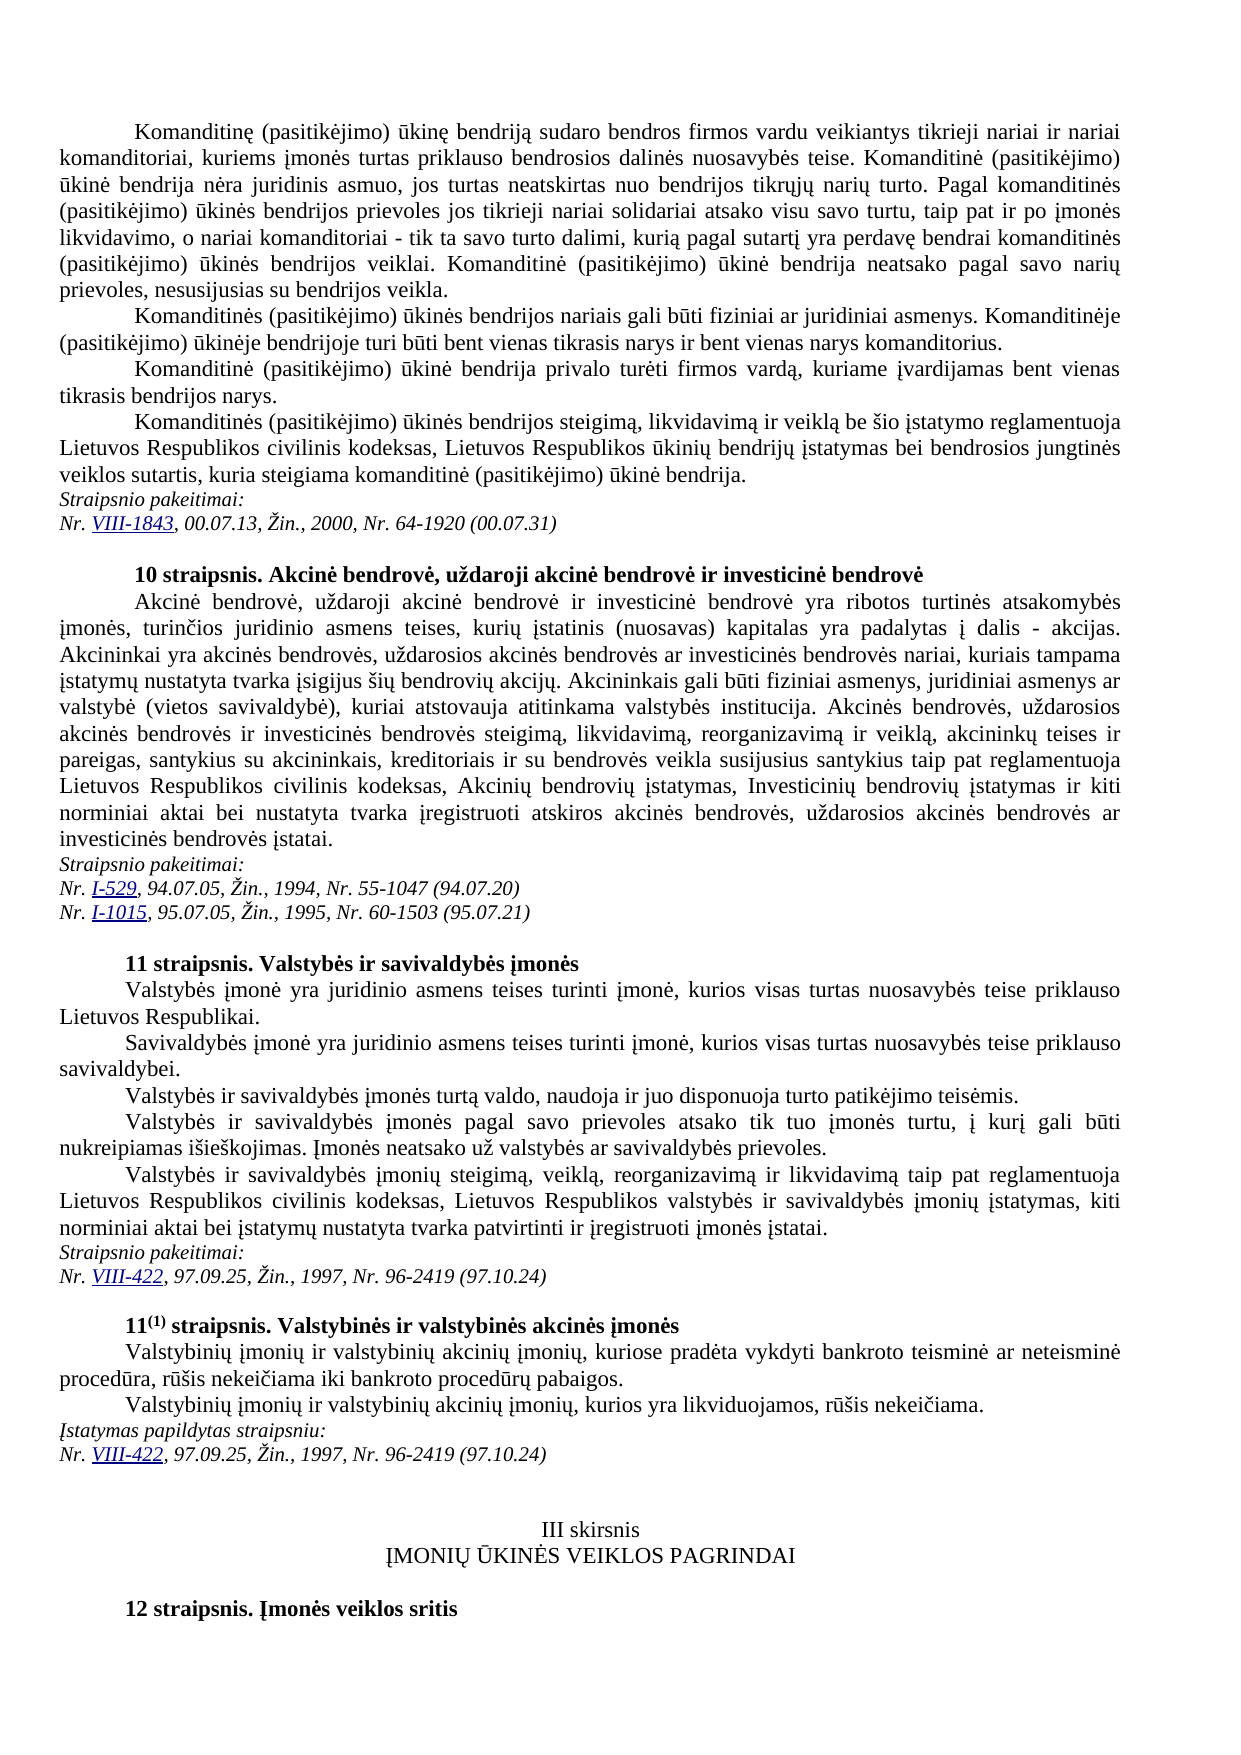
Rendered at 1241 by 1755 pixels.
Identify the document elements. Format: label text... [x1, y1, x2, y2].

text Straipsnio pakeitimai: [59, 487, 1122, 511]
text Nr. VIII-422, 97.09.25, Žin., 1997, Nr. 96-2419 (97.10.24) [59, 1264, 1122, 1288]
text Straipsnio pakeitimai: [59, 1240, 1122, 1264]
text Savivaldybės įmonė yra juridinio asmens teises turinti įmonė, kurios visas turtas nuosavybės teise priklauso savivaldybei. [59, 1029, 1122, 1082]
text Valstybės ir savivaldybės įmonių steigimą, veiklą, reorganizavimą ir likvidavimą taip pat reglamentuoja Lietuvos Respublikos civilinis kodeksas, Lietuvos Respublikos valstybės ir savivaldybės įmonių įstatymas, kiti norminiai aktai bei įstatymų nustatyta tvarka patvirtinti ir įregistruoti įmonės įstatai. [59, 1161, 1122, 1240]
text Komanditinė (pasitikėjimo) ūkinė bendrija privalo turėti firmos vardą, kuriame įvardijamas bent vienas tikrasis bendrijos narys. [59, 355, 1122, 408]
text Nr. I-529, 94.07.05, Žin., 1994, Nr. 55-1047 (94.07.20) [59, 876, 1122, 899]
text Valstybės ir savivaldybės įmonės turtą valdo, naudoja ir juo disponuoja turto patikėjimo teisėmis. [59, 1082, 1122, 1108]
text Nr. I-1015, 95.07.05, Žin., 1995, Nr. 60-1503 (95.07.21) [59, 899, 1122, 924]
text 10 straipsnis. Akcinė bendrovė, uždaroji akcinė bendrovė ir investicinė bendrovė [59, 562, 1122, 588]
text Įstatymas papildytas straipsniu: [59, 1417, 1122, 1442]
text ĮMONIŲ ŪKINĖS VEIKLOS PAGRINDAI [59, 1542, 1122, 1569]
text Akcinė bendrovė, uždaroji akcinė bendrovė ir investicinė bendrovė yra ribotos turtinės atsakomybės įmonės, turinčios juridinio asmens teises, kurių įstatinis (nuosavas) kapitalas yra padalytas į dalis - akcijas. Akcininkai yra akcinės bendrovės, uždarosios akcinės bendrovės ar investicinės bendrovės nariai, kuriais tampama įstatymų nustatyta tvarka įsigijus šių bendrovių akcijų. Akcininkais gali būti fiziniai asmenys, juridiniai asmenys ar valstybė (vietos savivaldybė), kuriai atstovauja atitinkama valstybės institucija. Akcinės bendrovės, uždarosios akcinės bendrovės ir investicinės bendrovės steigimą, likvidavimą, reorganizavimą ir veiklą, akcininkų teises ir pareigas, santykius su akcininkais, kreditoriais ir su bendrovės veikla susijusius santykius taip pat reglamentuoja Lietuvos Respublikos civilinis kodeksas, Akcinių bendrovių įstatymas, Investicinių bendrovių įstatymas ir kiti norminiai aktai bei nustatyta tvarka įregistruoti atskiros akcinės bendrovės, uždarosios akcinės bendrovės ar investicinės bendrovės įstatai. [59, 588, 1122, 851]
text III skirsnis [59, 1516, 1122, 1542]
text Nr. VIII-422, 97.09.25, Žin., 1997, Nr. 96-2419 (97.10.24) [59, 1442, 1122, 1466]
text Komanditinės (pasitikėjimo) ūkinės bendrijos steigimą, likvidavimą ir veiklą be šio įstatymo reglamentuoja Lietuvos Respublikos civilinis kodeksas, Lietuvos Respublikos ūkinių bendrijų įstatymas bei bendrosios jungtinės veiklos sutartis, kuria steigiama komanditinė (pasitikėjimo) ūkinė bendrija. [59, 408, 1122, 487]
text Valstybinių įmonių ir valstybinių akcinių įmonių, kuriose pradėta vykdyti bankroto teisminė ar neteisminė procedūra, rūšis nekeičiama iki bankroto procedūrų pabaigos. [59, 1338, 1122, 1391]
text 12 straipsnis. Įmonės veiklos sritis [59, 1595, 1122, 1621]
text Komanditinės (pasitikėjimo) ūkinės bendrijos nariais gali būti fiziniai ar juridiniai asmenys. Komanditinėje (pasitikėjimo) ūkinėje bendrijoje turi būti bent vienas tikrasis narys ir bent vienas narys komanditorius. [59, 303, 1122, 355]
text Nr. VIII-1843, 00.07.13, Žin., 2000, Nr. 64-1920 (00.07.31) [59, 511, 1122, 535]
text Valstybės ir savivaldybės įmonės pagal savo prievoles atsako tik tuo įmonės turtu, į kurį gali būti nukreipiamas išieškojimas. Įmonės neatsako už valstybės ar savivaldybės prievoles. [59, 1108, 1122, 1161]
text 11(1) straipsnis. Valstybinės ir valstybinės akcinės įmonės [59, 1312, 1122, 1338]
text Valstybės įmonė yra juridinio asmens teises turinti įmonė, kurios visas turtas nuosavybės teise priklauso Lietuvos Respublikai. [59, 976, 1122, 1029]
text Komanditinę (pasitikėjimo) ūkinę bendriją sudaro bendros firmos vardu veikiantys tikrieji nariai ir nariai komanditoriai, kuriems įmonės turtas priklauso bendrosios dalinės nuosavybės teise. Komanditinė (pasitikėjimo) ūkinė bendrija nėra juridinis asmuo, jos turtas neatskirtas nuo bendrijos tikrųjų narių turto. Pagal komanditinės (pasitikėjimo) ūkinės bendrijos prievoles jos tikrieji nariai solidariai atsako visu savo turtu, taip pat ir po įmonės likvidavimo, o nariai komanditoriai - tik ta savo turto dalimi, kurią pagal sutartį yra perdavę bendrai komanditinės (pasitikėjimo) ūkinės bendrijos veiklai. Komanditinė (pasitikėjimo) ūkinė bendrija neatsako pagal savo narių prievoles, nesusijusias su bendrijos veikla. [59, 118, 1122, 303]
text Valstybinių įmonių ir valstybinių akcinių įmonių, kurios yra likviduojamos, rūšis nekeičiama. [59, 1391, 1122, 1417]
text 11 straipsnis. Valstybės ir savivaldybės įmonės [59, 950, 1122, 976]
text Straipsnio pakeitimai: [59, 851, 1122, 876]
